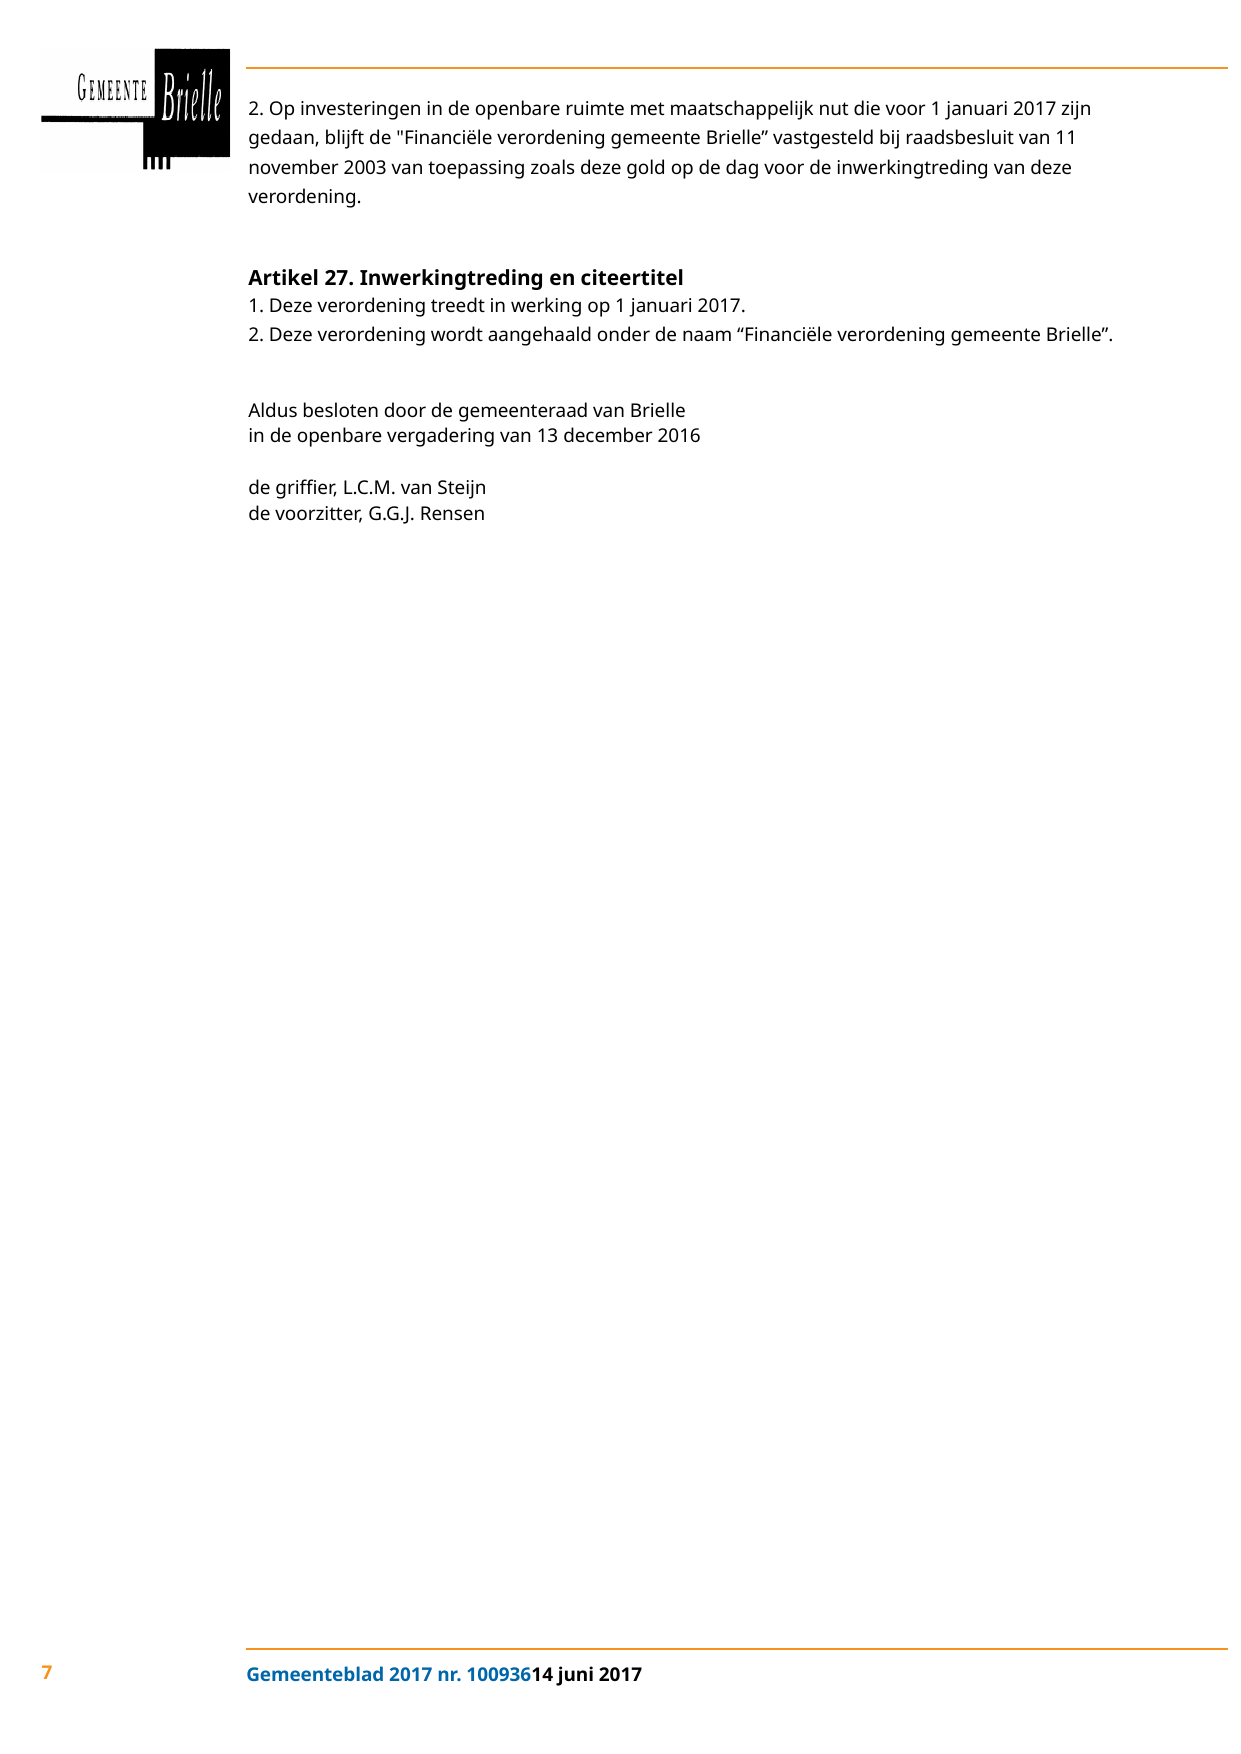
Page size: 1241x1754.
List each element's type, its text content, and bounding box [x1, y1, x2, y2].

text Artikel 27. Inwerkingtreding en citeertitel [248, 263, 1152, 292]
text 2. Deze verordening wordt aangehaald onder de naam “Financiële verordening gemeente Brielle”. [248, 322, 1152, 347]
text in de openbare vergadering van 13 december 2016 [248, 422, 1152, 448]
text de voorzitter, G.G.J. Rensen [248, 500, 1152, 525]
text 1. Deze verordening treedt in werking op 1 januari 2017. [248, 292, 1152, 318]
picture [41, 47, 231, 172]
text de griffier, L.C.M. van Steijn [248, 474, 1152, 500]
text Aldus besloten door de gemeenteraad van Brielle [248, 397, 1152, 422]
text 2. Op investeringen in de openbare ruimte met maatschappelijk nut die voor 1 januari 2017 zijn gedaan, blijft de "Financiële verordening gemeente Brielle” vastgesteld bij raadsbesluit van 11 november 2003 van toepassing zoals deze gold op de dag voor de inwerkingtreding van deze verordening. [248, 95, 1152, 209]
